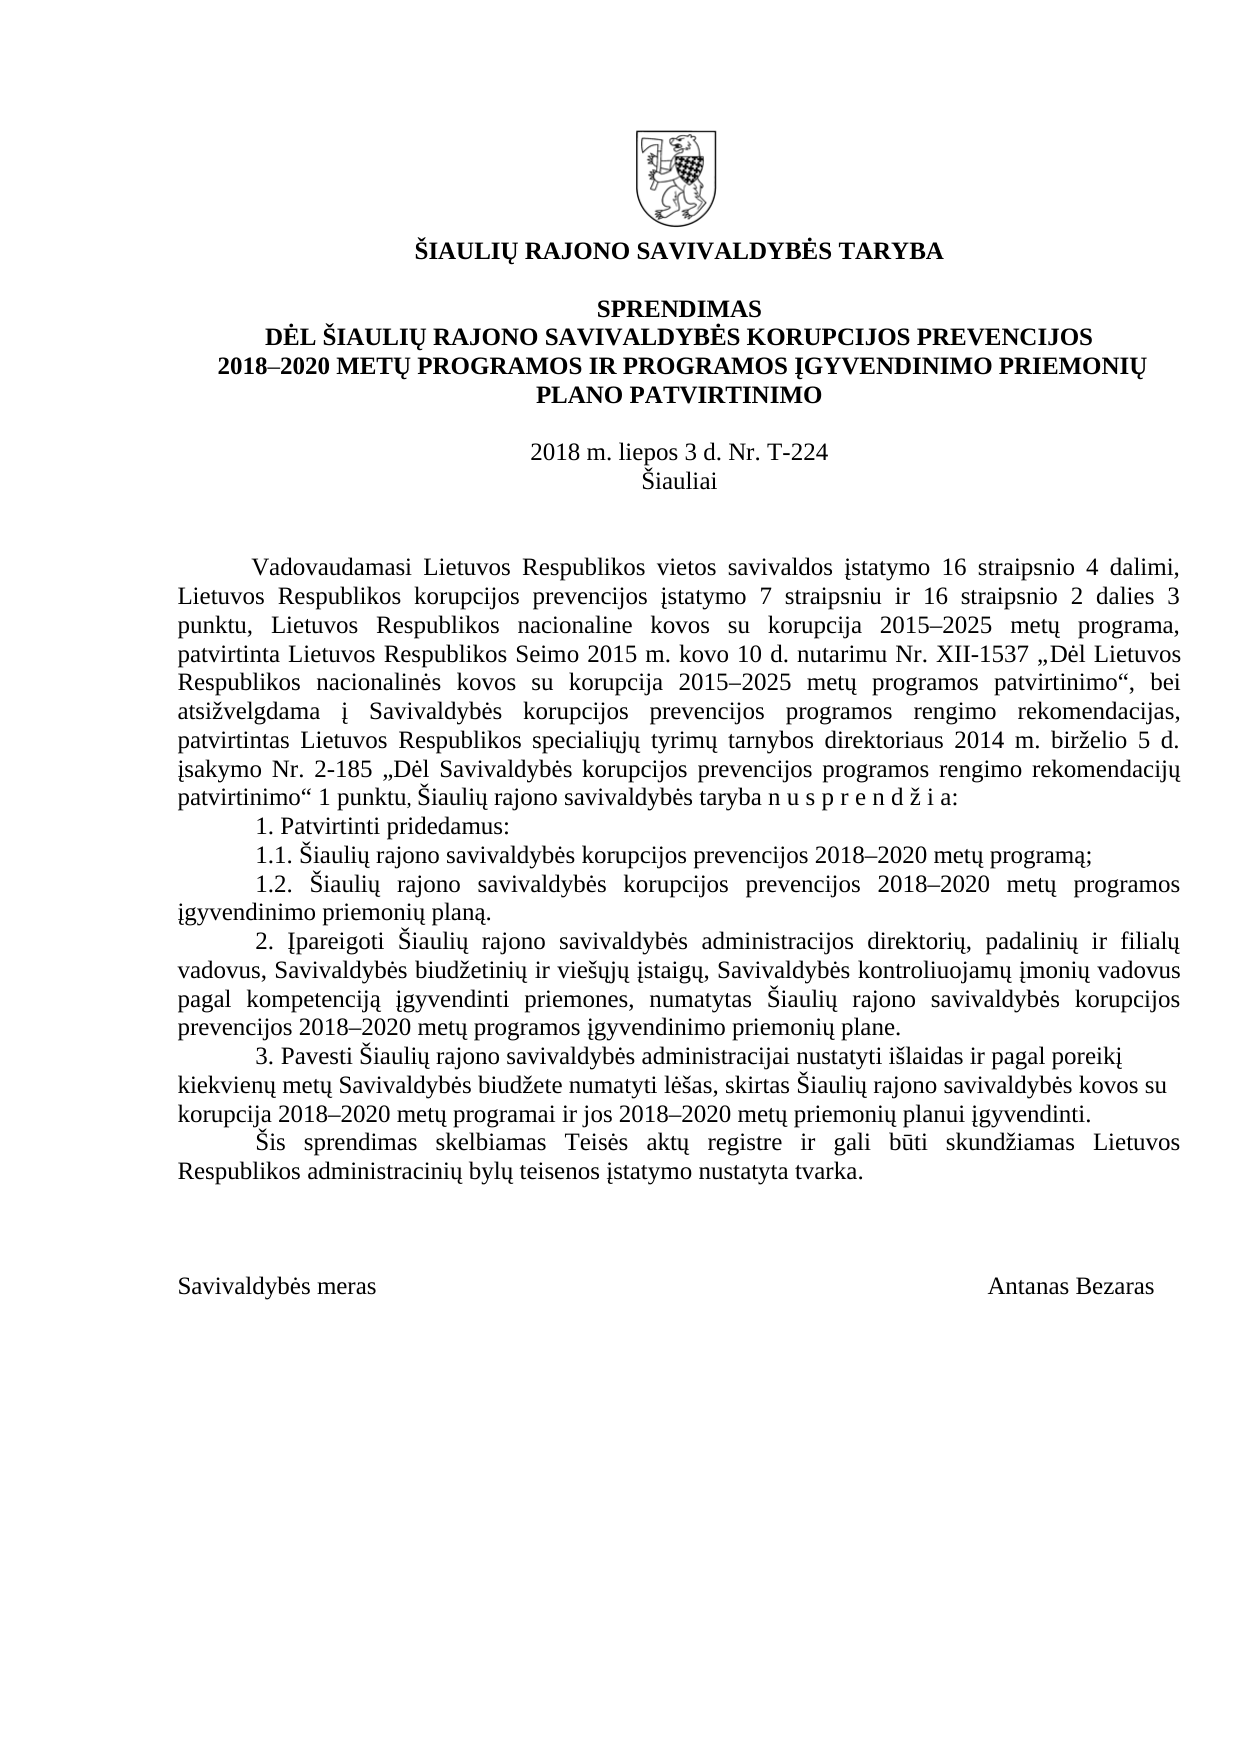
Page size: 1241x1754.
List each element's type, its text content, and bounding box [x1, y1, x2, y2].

text 2018 m. liepos 3 d. Nr. T-224 [177, 437, 1181, 466]
text Šiauliai [177, 466, 1181, 495]
text 1.2. Šiaulių rajono savivaldybės korupcijos prevencijos 2018–2020 metų programos įgyvendinimo priemonių planą. [177, 869, 1181, 926]
text ŠIAULIŲ RAJONO SAVIVALDYBĖS TARYBA [177, 236, 1181, 265]
text DĖL ŠIAULIŲ RAJONO SAVIVALDYBĖS KORUPCIJOS PREVENCIJOS [177, 322, 1181, 351]
text Vadovaudamasi Lietuvos Respublikos vietos savivaldos įstatymo 16 straipsnio 4 dalimi, Lietuvos Respublikos korupcijos prevencijos įstatymo 7 straipsniu ir 16 straipsnio 2 dalies 3 punktu, Lietuvos Respublikos nacionaline kovos su korupcija 2015–2025 metų programa, patvirtinta Lietuvos Respublikos Seimo 2015 m. kovo 10 d. nutarimu Nr. XII-1537 „Dėl Lietuvos Respublikos nacionalinės kovos su korupcija 2015–2025 metų programos patvirtinimo“, bei atsižvelgdama į Savivaldybės korupcijos prevencijos programos rengimo rekomendacijas, patvirtintas Lietuvos Respublikos specialiųjų tyrimų tarnybos direktoriaus 2014 m. birželio 5 d. įsakymo Nr. 2-185 „Dėl Savivaldybės korupcijos prevencijos programos rengimo rekomendacijų patvirtinimo“ 1 punktu, Šiaulių rajono savivaldybės taryba n u s p r e n d ž i a: [177, 552, 1181, 811]
text 3. Pavesti Šiaulių rajono savivaldybės administracijai nustatyti išlaidas ir pagal poreikį kiekvienų metų Savivaldybės biudžete numatyti lėšas, skirtas Šiaulių rajono savivaldybės kovos su korupcija 2018–2020 metų programai ir jos 2018–2020 metų priemonių planui įgyvendinti. [177, 1041, 1181, 1127]
text 2018–2020 METŲ PROGRAMOS IR PROGRAMOS ĮGYVENDINIMO PRIEMONIŲ PLANO PATVIRTINIMO [177, 351, 1181, 409]
text Šis sprendimas skelbiamas Teisės aktų registre ir gali būti skundžiamas Lietuvos Respublikos administracinių bylų teisenos įstatymo nustatyta tvarka. [177, 1127, 1181, 1185]
text Savivaldybės meras Antanas Bezaras [177, 1271, 1181, 1300]
text 1. Patvirtinti pridedamus: [177, 811, 1181, 840]
text 1.1. Šiaulių rajono savivaldybės korupcijos prevencijos 2018–2020 metų programą; [177, 840, 1181, 869]
text SPRENDIMAS [177, 294, 1181, 322]
text 2. Įpareigoti Šiaulių rajono savivaldybės administracijos direktorių, padalinių ir filialų vadovus, Savivaldybės biudžetinių ir viešųjų įstaigų, Savivaldybės kontroliuojamų įmonių vadovus pagal kompetenciją įgyvendinti priemones, numatytas Šiaulių rajono savivaldybės korupcijos prevencijos 2018–2020 metų programos įgyvendinimo priemonių plane. [177, 926, 1181, 1041]
